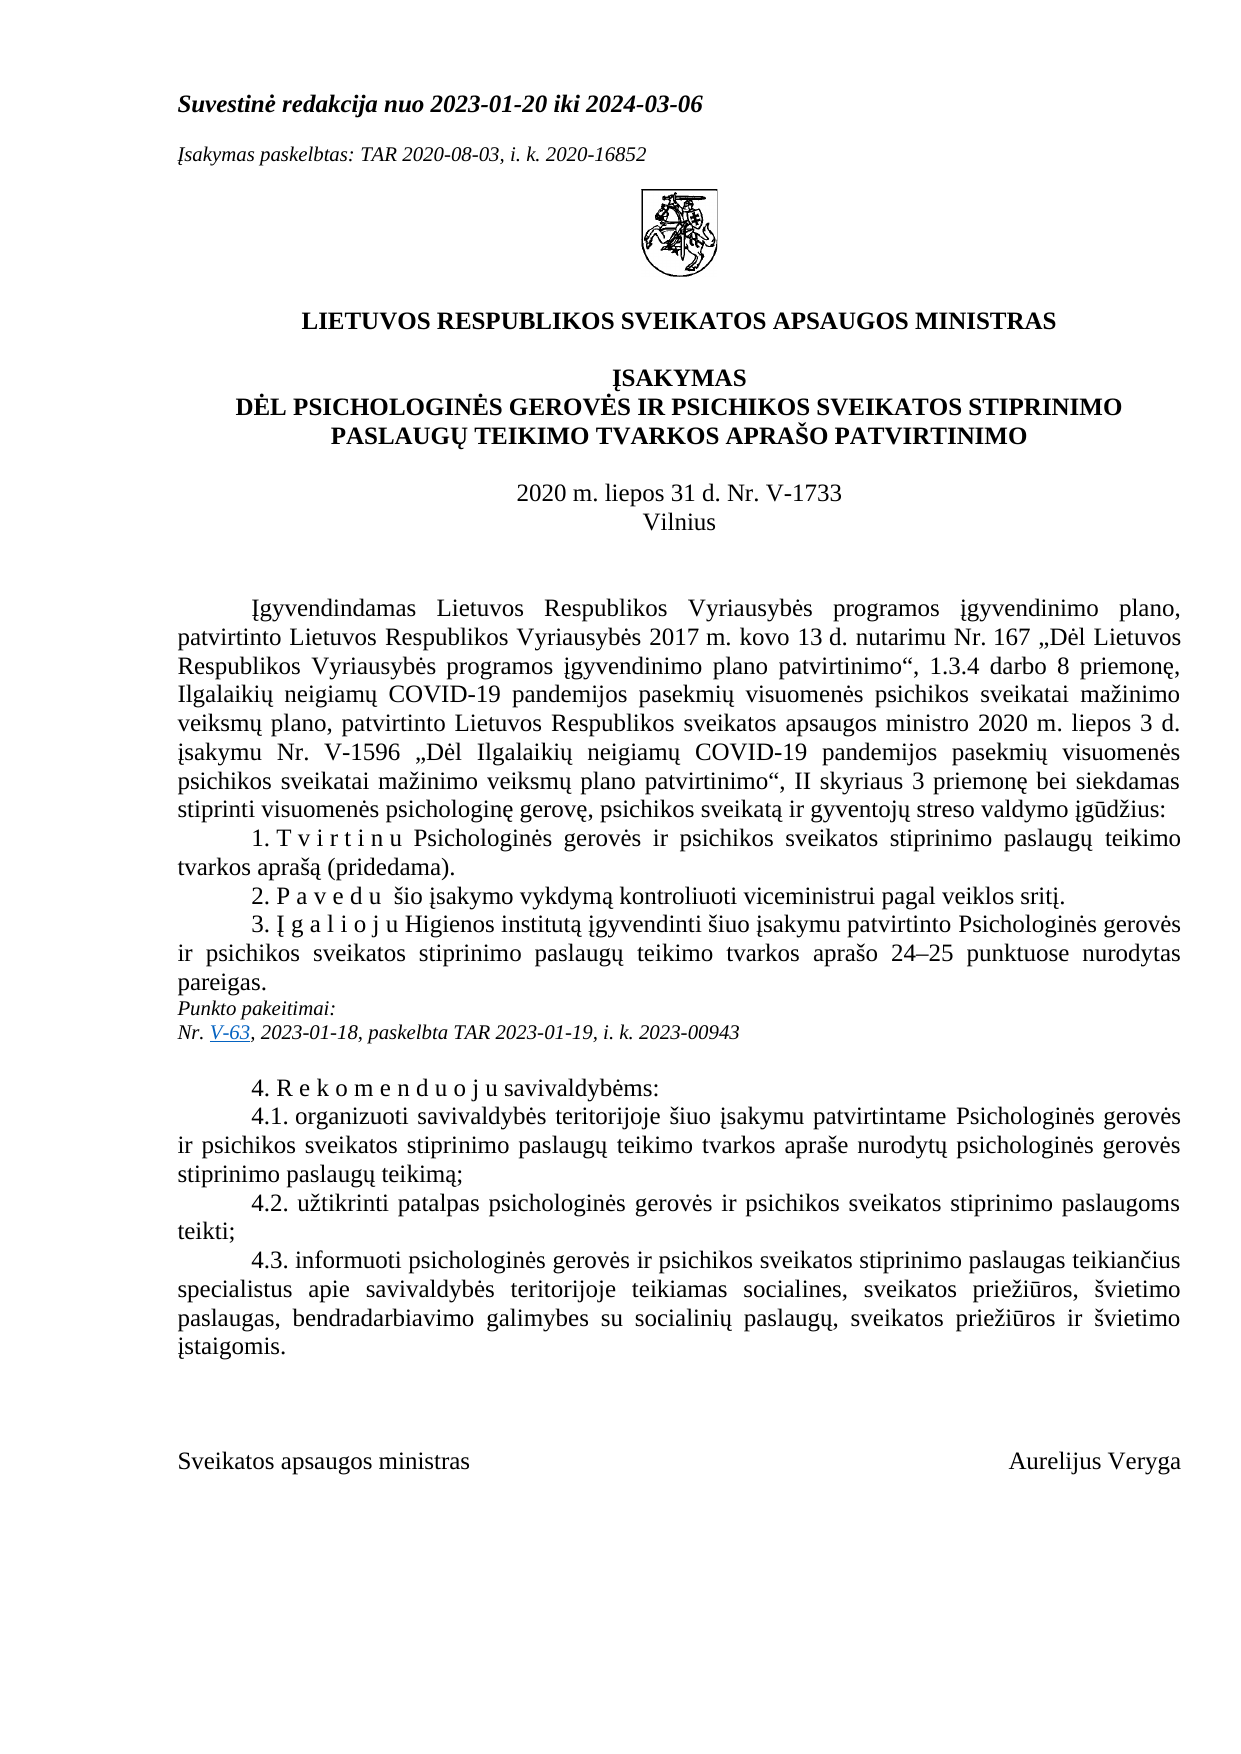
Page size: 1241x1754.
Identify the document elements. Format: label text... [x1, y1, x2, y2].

text Įgyvendindamas Lietuvos Respublikos Vyriausybės programos įgyvendinimo plano, patvirtinto Lietuvos Respublikos Vyriausybės 2017 m. kovo 13 d. nutarimu Nr. 167 „Dėl Lietuvos Respublikos Vyriausybės programos įgyvendinimo plano patvirtinimo“, 1.3.4 darbo 8 priemonę, Ilgalaikių neigiamų COVID-19 pandemijos pasekmių visuomenės psichikos sveikatai mažinimo veiksmų plano, patvirtinto Lietuvos Respublikos sveikatos apsaugos ministro 2020 m. liepos 3 d. įsakymu Nr. V-1596 „Dėl Ilgalaikių neigiamų COVID-19 pandemijos pasekmių visuomenės psichikos sveikatai mažinimo veiksmų plano patvirtinimo“, II skyriaus 3 priemonę bei siekdamas stiprinti visuomenės psichologinę gerovę, psichikos sveikatą ir gyventojų streso valdymo įgūdžius: [177, 593, 1181, 823]
text LIETUVOS RESPUBLIKOS SVEIKATOS APSAUGOS MINISTRAS [177, 306, 1181, 334]
text Įsakymas paskelbtas: TAR 2020-08-03, i. k. 2020-16852 [177, 141, 1181, 166]
text Nr. V-63, 2023-01-18, paskelbta TAR 2023-01-19, i. k. 2023-00943 [177, 1020, 1181, 1044]
text 4. R e k o m e n d u o j u savivaldybėms: [177, 1073, 1181, 1101]
text 1. T v i r t i n u Psichologinės gerovės ir psichikos sveikatos stiprinimo paslaugų teikimo tvarkos aprašą (pridedama). [177, 823, 1181, 881]
text 2. P a v e d u šio įsakymo vykdymą kontroliuoti viceministrui pagal veiklos sritį. [177, 881, 1181, 909]
text Punkto pakeitimai: [177, 996, 1181, 1020]
text 4.1. organizuoti savivaldybės teritorijoje šiuo įsakymu patvirtintame Psichologinės gerovės ir psichikos sveikatos stiprinimo paslaugų teikimo tvarkos apraše nurodytų psichologinės gerovės stiprinimo paslaugų teikimą; [177, 1101, 1181, 1188]
text 4.2. užtikrinti patalpas psichologinės gerovės ir psichikos sveikatos stiprinimo paslaugoms teikti; [177, 1188, 1181, 1245]
text 3. Į g a l i o j u Higienos institutą įgyvendinti šiuo įsakymu patvirtinto Psichologinės gerovės ir psichikos sveikatos stiprinimo paslaugų teikimo tvarkos aprašo 24–25 punktuose nurodytas pareigas. [177, 909, 1181, 996]
text Sveikatos apsaugos ministras Aurelijus Veryga [177, 1446, 1181, 1475]
text DĖL PSICHOLOGINĖS GEROVĖS IR PSICHIKOS SVEIKATOS STIPRINIMO PASLAUGŲ TEIKIMO TVARKOS APRAŠO PATVIRTINIMO [177, 392, 1181, 449]
text Suvestinė redakcija nuo 2023-01-20 iki 2024-03-06 [177, 89, 1181, 117]
text 4.3. informuoti psichologinės gerovės ir psichikos sveikatos stiprinimo paslaugas teikiančius specialistus apie savivaldybės teritorijoje teikiamas socialines, sveikatos priežiūros, švietimo paslaugas, bendradarbiavimo galimybes su socialinių paslaugų, sveikatos priežiūros ir švietimo įstaigomis. [177, 1245, 1181, 1360]
text 2020 m. liepos 31 d. Nr. V-1733 [177, 478, 1181, 507]
text Vilnius [177, 507, 1181, 536]
text ĮSAKYMAS [177, 363, 1181, 392]
